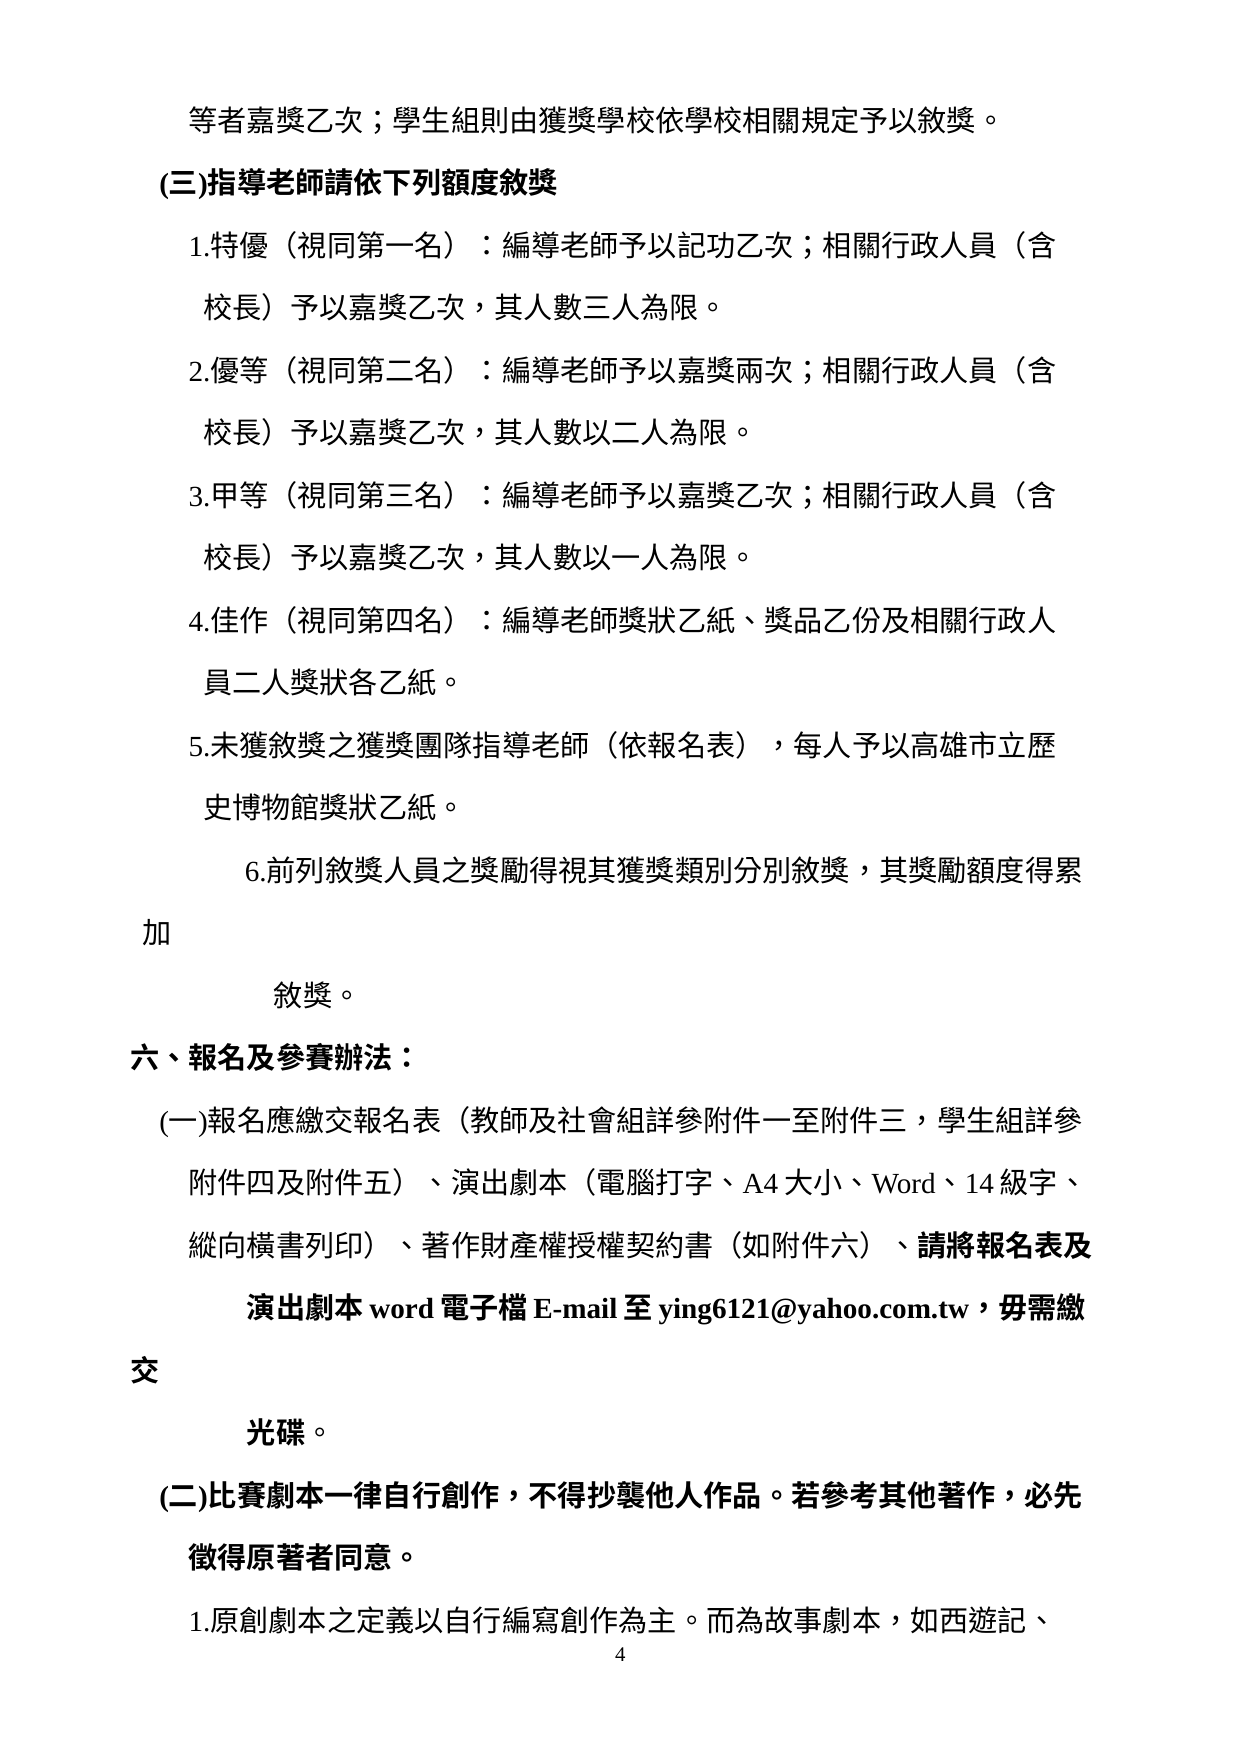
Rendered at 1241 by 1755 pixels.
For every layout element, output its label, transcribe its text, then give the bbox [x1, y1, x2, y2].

text 校長）予以嘉獎乙次，其人數三人為限。 [130, 264, 1110, 327]
text 2.優等（視同第二名）：編導老師予以嘉獎兩次；相關行政人員（含 [130, 327, 1110, 389]
text 1.原創劇本之定義以自行編寫創作為主。而為故事劇本，如西遊記、 [130, 1577, 1110, 1639]
text 6.前列敘獎人員之獎勵得視其獲獎類別分別敘獎，其獎勵額度得累加 [142, 827, 1110, 952]
text 3.甲等（視同第三名）：編導老師予以嘉獎乙次；相關行政人員（含 [130, 452, 1110, 514]
text 4.佳作（視同第四名）：編導老師獎狀乙紙、獎品乙份及相關行政人 [130, 577, 1110, 639]
text 附件四及附件五）、演出劇本（電腦打字、A4大小、Word、14級字、 [130, 1139, 1110, 1202]
text 校長）予以嘉獎乙次，其人數以二人為限。 [130, 389, 1110, 452]
text 校長）予以嘉獎乙次，其人數以一人為限。 [130, 514, 1110, 577]
text 5.未獲敘獎之獲獎團隊指導老師（依報名表），每人予以高雄市立歷 [130, 702, 1110, 764]
text 史博物館獎狀乙紙。 [130, 764, 1110, 827]
text (一)報名應繳交報名表（教師及社會組詳參附件一至附件三，學生組詳參 [130, 1077, 1110, 1139]
text 六、報名及參賽辦法： [130, 1014, 1110, 1077]
text 員二人獎狀各乙紙。 [130, 639, 1110, 702]
text (三)指導老師請依下列額度敘獎 [130, 139, 1110, 202]
text 等者嘉獎乙次；學生組則由獲獎學校依學校相關規定予以敘獎。 [130, 77, 1110, 139]
text 演出劇本word電子檔E-mail至ying6121@yahoo.com.tw，毋需繳交 [130, 1264, 1110, 1389]
text 縱向橫書列印）、著作財產權授權契約書（如附件六）、請將報名表及 [130, 1202, 1110, 1264]
text 光碟。 [130, 1389, 1110, 1452]
text 1.特優（視同第一名）：編導老師予以記功乙次；相關行政人員（含 [130, 202, 1110, 264]
text 徵得原著者同意。 [130, 1514, 1110, 1577]
text 敘獎。 [142, 952, 1110, 1014]
text (二)比賽劇本一律自行創作，不得抄襲他人作品。若參考其他著作，必先 [130, 1452, 1110, 1514]
